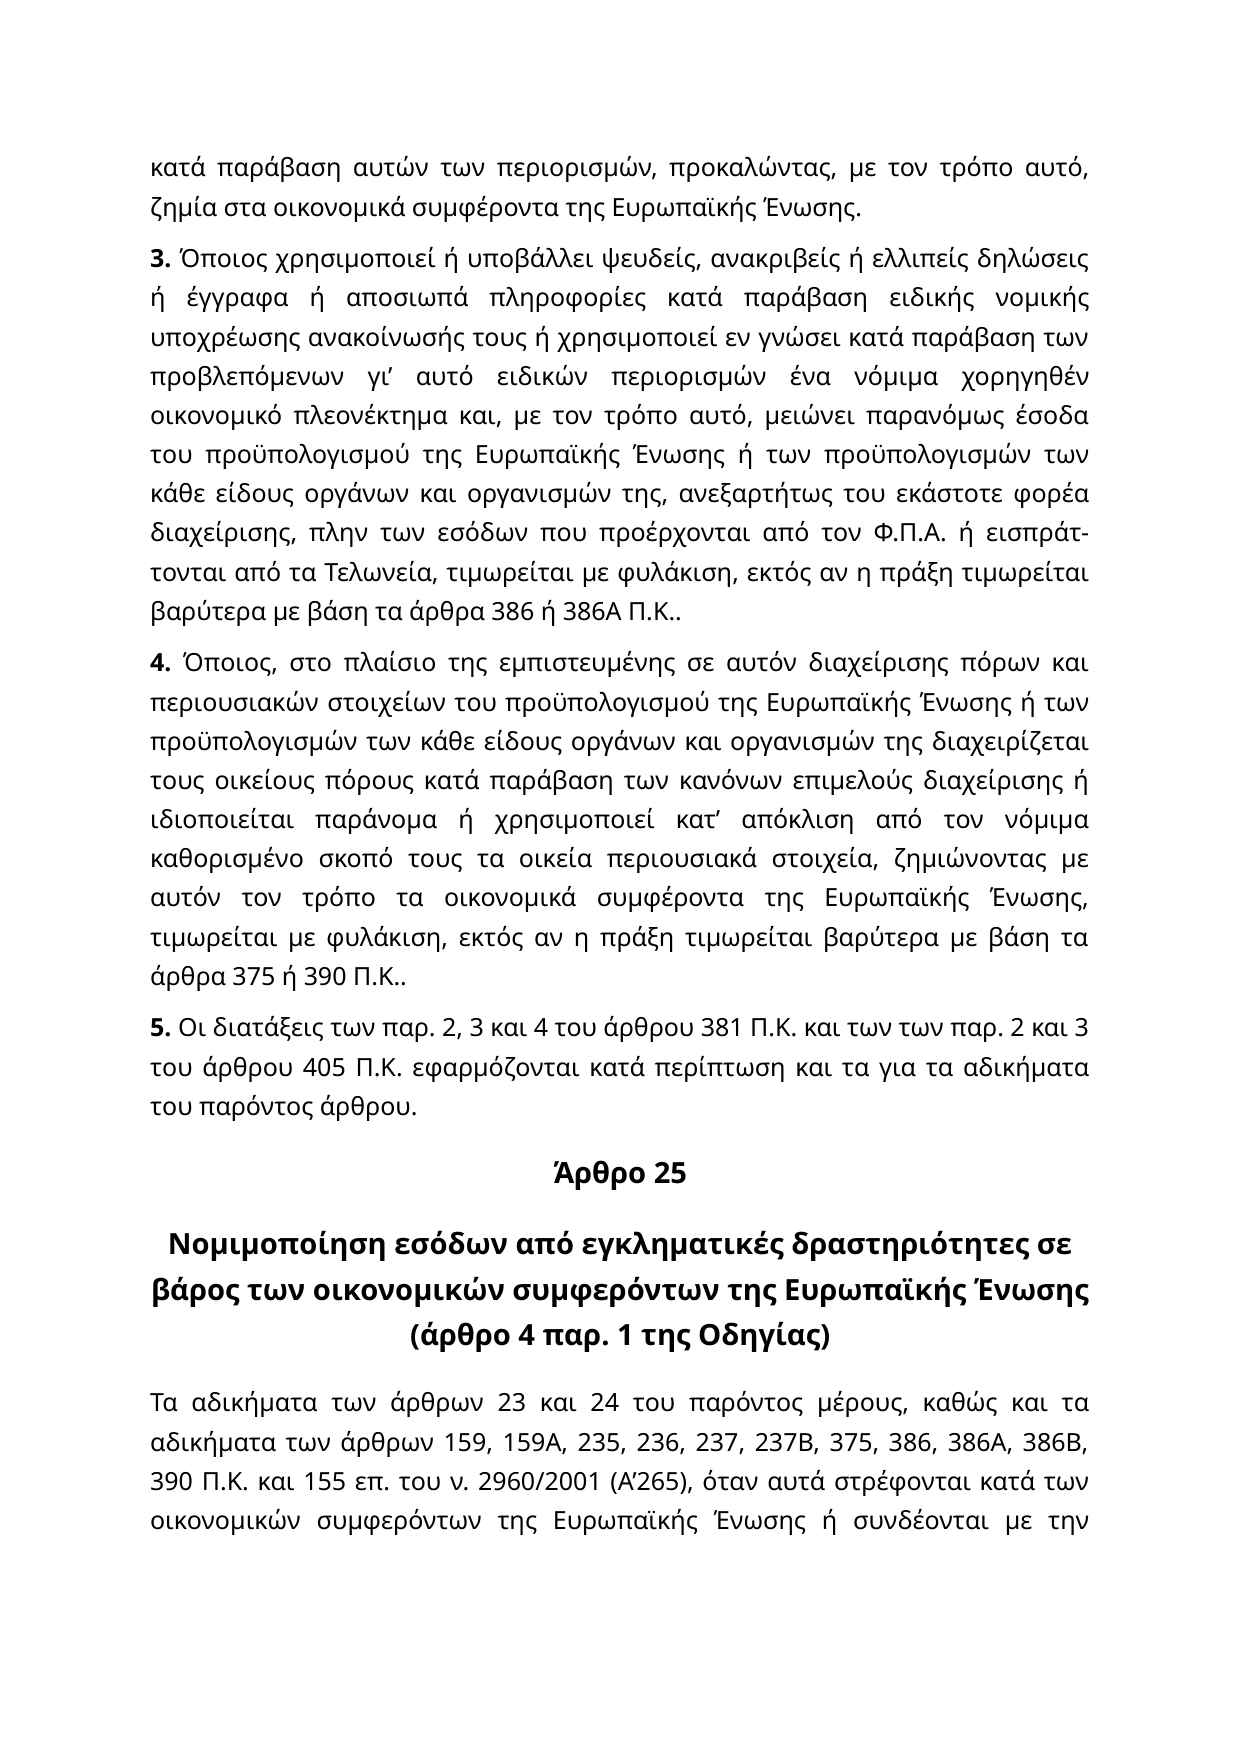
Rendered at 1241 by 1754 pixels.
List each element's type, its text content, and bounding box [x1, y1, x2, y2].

text 3. Όποιος χρησιμοποιεί ή υποβάλλει ψευδείς, ανακριβείς ή ελλιπείς δηλώσεις ή έγγραφα ή αποσιωπά πληροφορίες κατά παράβαση ειδικής νομικής υποχρέωσης ανακοίνωσής τους ή χρησιμοποιεί εν γνώσει κατά παράβαση των προβλεπόμενων γι’ αυτό ειδικών περιορισμών ένα νόμιμα χορηγηθέν οικονομικό πλεονέκτημα και, με τον τρόπο αυτό, μειώνει παρανόμως έσοδα του προϋπολογισμού της Ευρωπαϊκής Ένωσης ή των προϋπολογισμών των κάθε είδους οργάνων και οργανισμών της, ανεξαρτήτως του εκάστοτε φορέα διαχείρισης, πλην των εσόδων που προέρχονται από τον Φ.Π.Α. ή εισπράτ- τονται από τα Τελωνεία, τιμωρείται με φυλάκιση, εκτός αν η πράξη τιμωρείται βαρύτερα με βάση τα άρθρα 386 ή 386Α Π.Κ.. [150, 241, 1090, 627]
text κατά παράβαση αυτών των περιορισμών, προκαλώντας, με τον τρόπο αυτό, ζημία στα οικονομικά συμφέροντα της Ευρωπαϊκής Ένωσης. [150, 150, 1090, 223]
subtitle Νομιμοποίηση εσόδων από εγκληματικές δραστηριότητες σε βάρος των οικονομικών συμφερόντων της Ευρωπαϊκής Ένωσης (άρθρο 4 παρ. 1 της Οδηγίας) [150, 1223, 1090, 1354]
text 5. Οι διατάξεις των παρ. 2, 3 και 4 του άρθρου 381 Π.Κ. και των των παρ. 2 και 3 του άρθρου 405 Π.Κ. εφαρμόζονται κατά περίπτωση και τα για τα αδικήματα του παρόντος άρθρου. [150, 1010, 1090, 1122]
text 4. Όποιος, στο πλαίσιο της εμπιστευμένης σε αυτόν διαχείρισης πόρων και περιουσιακών στοιχείων του προϋπολογισμού της Ευρωπαϊκής Ένωσης ή των προϋπολογισμών των κάθε είδους οργάνων και οργανισμών της διαχειρίζεται τους οικείους πόρους κατά παράβαση των κανόνων επιμελούς διαχείρισης ή ιδιοποιείται παράνομα ή χρησιμοποιεί κατ’ απόκλιση από τον νόμιμα καθορισμένο σκοπό τους τα οικεία περιουσιακά στοιχεία, ζημιώνοντας με αυτόν τον τρόπο τα οικονομικά συμφέροντα της Ευρωπαϊκής Ένωσης, τιμωρείται με φυλάκιση, εκτός αν η πράξη τιμωρείται βαρύτερα με βάση τα άρθρα 375 ή 390 Π.Κ.. [150, 645, 1090, 992]
subtitle Άρθρο 25 [150, 1152, 1090, 1192]
text Τα αδικήματα των άρθρων 23 και 24 του παρόντος μέρους, καθώς και τα αδικήματα των άρθρων 159, 159Α, 235, 236, 237, 237Β, 375, 386, 386Α, 386Β, 390 Π.Κ. και 155 επ. του ν. 2960/2001 (Α’265), όταν αυτά στρέφονται κατά των οικονομικών συμφερόντων της Ευρωπαϊκής Ένωσης ή συνδέονται με την [150, 1385, 1090, 1537]
